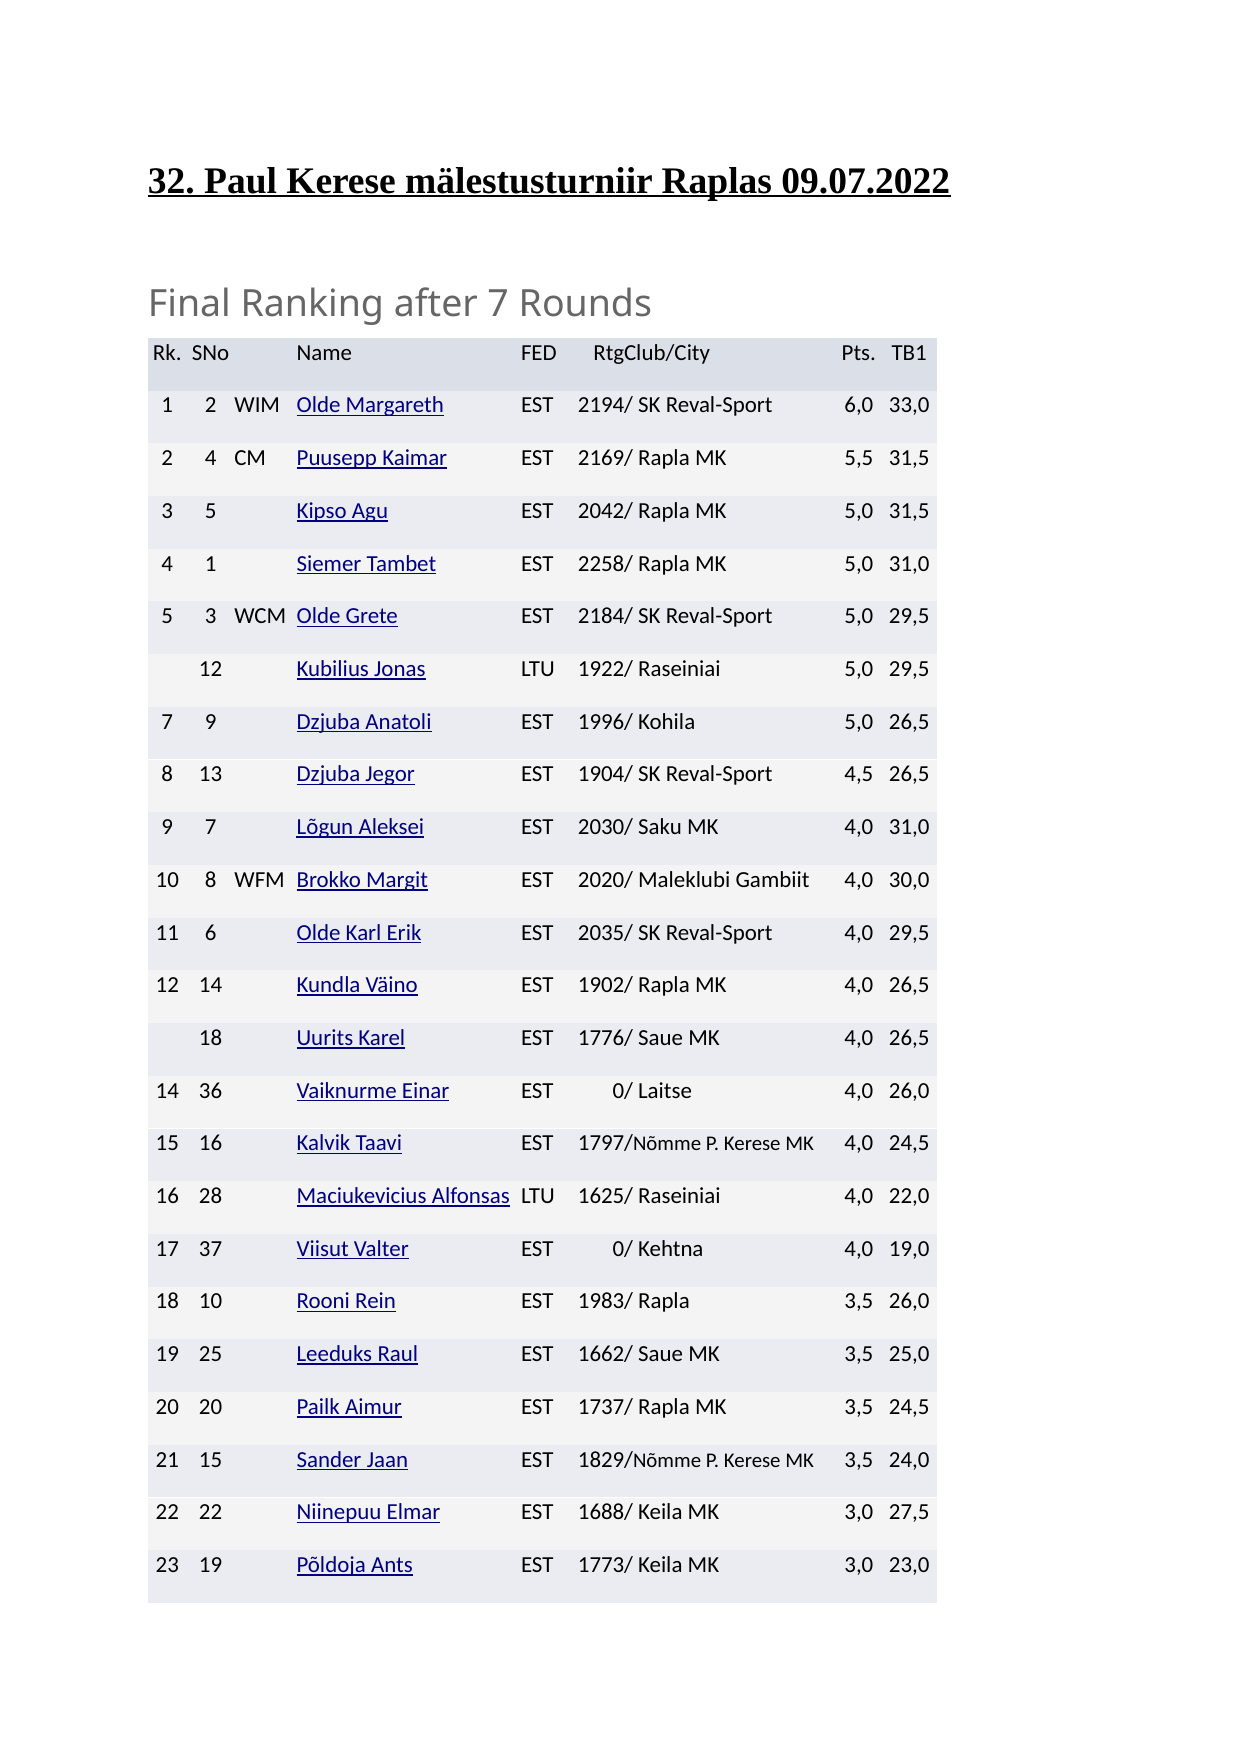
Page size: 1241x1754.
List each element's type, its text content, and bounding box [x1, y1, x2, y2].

table_header TB1 [881, 338, 937, 391]
table_cell 29,5 [881, 654, 937, 707]
table_cell Kalvik Taavi [296, 1129, 521, 1181]
table_cell EST [521, 812, 566, 865]
table_cell /Nõmme P. Kerese MK [624, 1129, 836, 1181]
subtitle Final Ranking after 7 Rounds [148, 276, 1093, 327]
table_cell 25,0 [881, 1339, 937, 1392]
table_cell 24,5 [881, 1392, 937, 1445]
table_cell 1 [148, 391, 186, 443]
table_cell 1829 [566, 1445, 624, 1497]
table_cell / SK Reval-Sport [624, 918, 836, 970]
table_cell 0 [566, 1234, 624, 1287]
table_cell Maciukevicius Alfonsas [296, 1181, 521, 1234]
table_cell 21 [148, 1445, 186, 1497]
table_cell 14 [148, 1076, 186, 1128]
table_cell [234, 1550, 296, 1603]
table_cell / Kehtna [624, 1234, 836, 1287]
table_cell 20 [148, 1392, 186, 1445]
table_cell 1 [186, 549, 234, 601]
table_cell 13 [186, 760, 234, 812]
table_cell 2020 [566, 865, 624, 918]
table_cell EST [521, 601, 566, 654]
table_cell 10 [148, 865, 186, 918]
table_cell / Saue MK [624, 1339, 836, 1392]
table_cell 26,0 [881, 1076, 937, 1128]
table_header SNo [186, 338, 234, 391]
table_cell 26,5 [881, 1023, 937, 1076]
table_cell 1773 [566, 1550, 624, 1603]
table_cell 8 [186, 865, 234, 918]
table_cell 24,0 [881, 1445, 937, 1497]
table_cell 2194 [566, 391, 624, 443]
table_cell 9 [186, 707, 234, 759]
table_cell EST [521, 496, 566, 549]
table_cell WFM [234, 865, 296, 918]
table_cell WIM [234, 391, 296, 443]
table_cell [234, 1076, 296, 1128]
table_cell Lõgun Aleksei [296, 812, 521, 865]
table_cell 25 [186, 1339, 234, 1392]
table_cell 1737 [566, 1392, 624, 1445]
table_cell 26,5 [881, 760, 937, 812]
table_cell Brokko Margit [296, 865, 521, 918]
table_cell 1625 [566, 1181, 624, 1234]
table_cell 5 [148, 601, 186, 654]
table_cell / Saue MK [624, 1023, 836, 1076]
table_cell Dzjuba Anatoli [296, 707, 521, 759]
table_cell EST [521, 549, 566, 601]
table_cell 5,5 [836, 443, 881, 496]
table_cell 27,5 [881, 1498, 937, 1550]
table_cell 4,0 [836, 812, 881, 865]
table_cell 4 [186, 443, 234, 496]
table_cell EST [521, 970, 566, 1023]
table_cell EST [521, 1129, 566, 1181]
table_cell / Rapla [624, 1287, 836, 1339]
table_cell Niinepuu Elmar [296, 1498, 521, 1550]
table_cell EST [521, 1550, 566, 1603]
table_cell LTU [521, 654, 566, 707]
table_cell 3,5 [836, 1339, 881, 1392]
table_cell 5,0 [836, 601, 881, 654]
table_cell [234, 1023, 296, 1076]
table_cell 4,0 [836, 918, 881, 970]
table_cell /Nõmme P. Kerese MK [624, 1445, 836, 1497]
table_cell 12 [186, 654, 234, 707]
table_cell / Rapla MK [624, 443, 836, 496]
table_cell Pailk Aimur [296, 1392, 521, 1445]
table_cell Kubilius Jonas [296, 654, 521, 707]
table_cell EST [521, 760, 566, 812]
table_cell 4,5 [836, 760, 881, 812]
table_cell 19,0 [881, 1234, 937, 1287]
table_cell / Rapla MK [624, 1392, 836, 1445]
table_cell Siemer Tambet [296, 549, 521, 601]
table_cell 14 [186, 970, 234, 1023]
table_header Club/City [624, 338, 836, 391]
table_cell 24,5 [881, 1129, 937, 1181]
table_cell EST [521, 1498, 566, 1550]
table_cell 33,0 [881, 391, 937, 443]
table_cell 4,0 [836, 1181, 881, 1234]
table_cell 3,5 [836, 1392, 881, 1445]
table_cell 5,0 [836, 549, 881, 601]
table_cell 15 [186, 1445, 234, 1497]
table_cell [234, 496, 296, 549]
table_cell 1662 [566, 1339, 624, 1392]
table_cell 4,0 [836, 970, 881, 1023]
table_cell WCM [234, 601, 296, 654]
table_cell EST [521, 1339, 566, 1392]
table_cell 5,0 [836, 496, 881, 549]
table_cell 0 [566, 1076, 624, 1128]
table_cell Leeduks Raul [296, 1339, 521, 1392]
table_cell [234, 549, 296, 601]
table_cell 18 [148, 1287, 186, 1339]
table_cell 4,0 [836, 1076, 881, 1128]
table_cell 4,0 [836, 1023, 881, 1076]
table_cell 10 [186, 1287, 234, 1339]
table_cell Kipso Agu [296, 496, 521, 549]
table_header FED [521, 338, 566, 391]
table_cell 28 [186, 1181, 234, 1234]
table_cell / Raseiniai [624, 654, 836, 707]
subtitle 32. Paul Kerese mälestusturniir Raplas 09.07.2022 [148, 158, 1093, 201]
table_cell 6 [186, 918, 234, 970]
table_cell 3,0 [836, 1498, 881, 1550]
table_cell Dzjuba Jegor [296, 760, 521, 812]
table_cell [234, 707, 296, 759]
table_cell 2035 [566, 918, 624, 970]
table_header Rtg [566, 338, 624, 391]
table_cell 12 [148, 970, 186, 1023]
table_cell 4,0 [836, 865, 881, 918]
table_cell 3,5 [836, 1287, 881, 1339]
table_cell 7 [148, 707, 186, 759]
table_cell / SK Reval-Sport [624, 601, 836, 654]
table_cell Olde Grete [296, 601, 521, 654]
table_cell 4,0 [836, 1234, 881, 1287]
table_cell 18 [186, 1023, 234, 1076]
table_cell 1922 [566, 654, 624, 707]
table_cell 3 [148, 496, 186, 549]
table_cell [234, 918, 296, 970]
table_cell [234, 812, 296, 865]
table_cell 5,0 [836, 707, 881, 759]
table_cell Põldoja Ants [296, 1550, 521, 1603]
table_cell 29,5 [881, 601, 937, 654]
table_cell 3,0 [836, 1550, 881, 1603]
table_cell [234, 654, 296, 707]
table_cell [234, 1339, 296, 1392]
table_cell 17 [148, 1234, 186, 1287]
table_cell [234, 1129, 296, 1181]
table_cell Kundla Väino [296, 970, 521, 1023]
table_cell 1776 [566, 1023, 624, 1076]
table_cell / Raseiniai [624, 1181, 836, 1234]
table_cell [234, 1234, 296, 1287]
table_cell 3,5 [836, 1445, 881, 1497]
table_cell 6,0 [836, 391, 881, 443]
table_cell 2030 [566, 812, 624, 865]
table_cell 3 [186, 601, 234, 654]
table_cell 31,0 [881, 549, 937, 601]
table_cell EST [521, 391, 566, 443]
table_cell 2042 [566, 496, 624, 549]
table_cell 29,5 [881, 918, 937, 970]
table_cell EST [521, 865, 566, 918]
table_cell 23,0 [881, 1550, 937, 1603]
table_cell / Saku MK [624, 812, 836, 865]
table_header Pts. [836, 338, 881, 391]
table_cell CM [234, 443, 296, 496]
table_cell 22,0 [881, 1181, 937, 1234]
table_cell 11 [148, 918, 186, 970]
table_cell 7 [186, 812, 234, 865]
table_cell 2184 [566, 601, 624, 654]
table_cell Sander Jaan [296, 1445, 521, 1497]
table_cell 1904 [566, 760, 624, 812]
table_cell 15 [148, 1129, 186, 1181]
table_header [234, 338, 296, 391]
table_cell EST [521, 1076, 566, 1128]
table_cell [234, 1287, 296, 1339]
table_cell 20 [186, 1392, 234, 1445]
table_cell 2 [148, 443, 186, 496]
table_cell Puusepp Kaimar [296, 443, 521, 496]
table_cell 1983 [566, 1287, 624, 1339]
table_cell EST [521, 1234, 566, 1287]
table_cell 4,0 [836, 1129, 881, 1181]
table_cell 1688 [566, 1498, 624, 1550]
table_cell / SK Reval-Sport [624, 391, 836, 443]
table_cell EST [521, 1392, 566, 1445]
table_cell 2169 [566, 443, 624, 496]
table_cell / Rapla MK [624, 549, 836, 601]
table_cell EST [521, 918, 566, 970]
table_cell [234, 760, 296, 812]
table_cell 26,0 [881, 1287, 937, 1339]
table_cell 23 [148, 1550, 186, 1603]
table_cell 5 [186, 496, 234, 549]
table_cell 26,5 [881, 970, 937, 1023]
table_cell 9 [148, 812, 186, 865]
table_cell Olde Margareth [296, 391, 521, 443]
table_cell Uurits Karel [296, 1023, 521, 1076]
table_cell EST [521, 1445, 566, 1497]
table_cell 31,5 [881, 496, 937, 549]
table_cell [148, 1023, 186, 1076]
table_cell 4 [148, 549, 186, 601]
table_cell 37 [186, 1234, 234, 1287]
table_cell / Rapla MK [624, 496, 836, 549]
table_cell 1996 [566, 707, 624, 759]
table_cell 19 [186, 1550, 234, 1603]
table_cell Vaiknurme Einar [296, 1076, 521, 1128]
table_cell 22 [186, 1498, 234, 1550]
table_cell / SK Reval-Sport [624, 760, 836, 812]
table_cell / Laitse [624, 1076, 836, 1128]
table_cell / Keila MK [624, 1550, 836, 1603]
table_cell Olde Karl Erik [296, 918, 521, 970]
table_cell 16 [148, 1181, 186, 1234]
table_cell 36 [186, 1076, 234, 1128]
table_cell [234, 970, 296, 1023]
table_cell Rooni Rein [296, 1287, 521, 1339]
table_cell / Rapla MK [624, 970, 836, 1023]
table_cell 31,5 [881, 443, 937, 496]
table_cell EST [521, 707, 566, 759]
table_cell [148, 654, 186, 707]
table_cell / Kohila [624, 707, 836, 759]
table_cell 8 [148, 760, 186, 812]
table_header Name [296, 338, 521, 391]
table_cell EST [521, 443, 566, 496]
table_cell 2 [186, 391, 234, 443]
table_cell Viisut Valter [296, 1234, 521, 1287]
table_cell [234, 1181, 296, 1234]
table_cell 30,0 [881, 865, 937, 918]
table_cell 5,0 [836, 654, 881, 707]
table_cell [234, 1392, 296, 1445]
table_cell 16 [186, 1129, 234, 1181]
table_cell 1902 [566, 970, 624, 1023]
table_cell / Keila MK [624, 1498, 836, 1550]
table_cell 1797 [566, 1129, 624, 1181]
table_cell EST [521, 1287, 566, 1339]
table_cell LTU [521, 1181, 566, 1234]
table_header Rk. [148, 338, 186, 391]
table_cell 26,5 [881, 707, 937, 759]
table_cell 19 [148, 1339, 186, 1392]
table_cell / Maleklubi Gambiit [624, 865, 836, 918]
table_cell [234, 1445, 296, 1497]
table_cell 22 [148, 1498, 186, 1550]
table_cell [234, 1498, 296, 1550]
table_cell EST [521, 1023, 566, 1076]
table_cell 2258 [566, 549, 624, 601]
table_cell 31,0 [881, 812, 937, 865]
